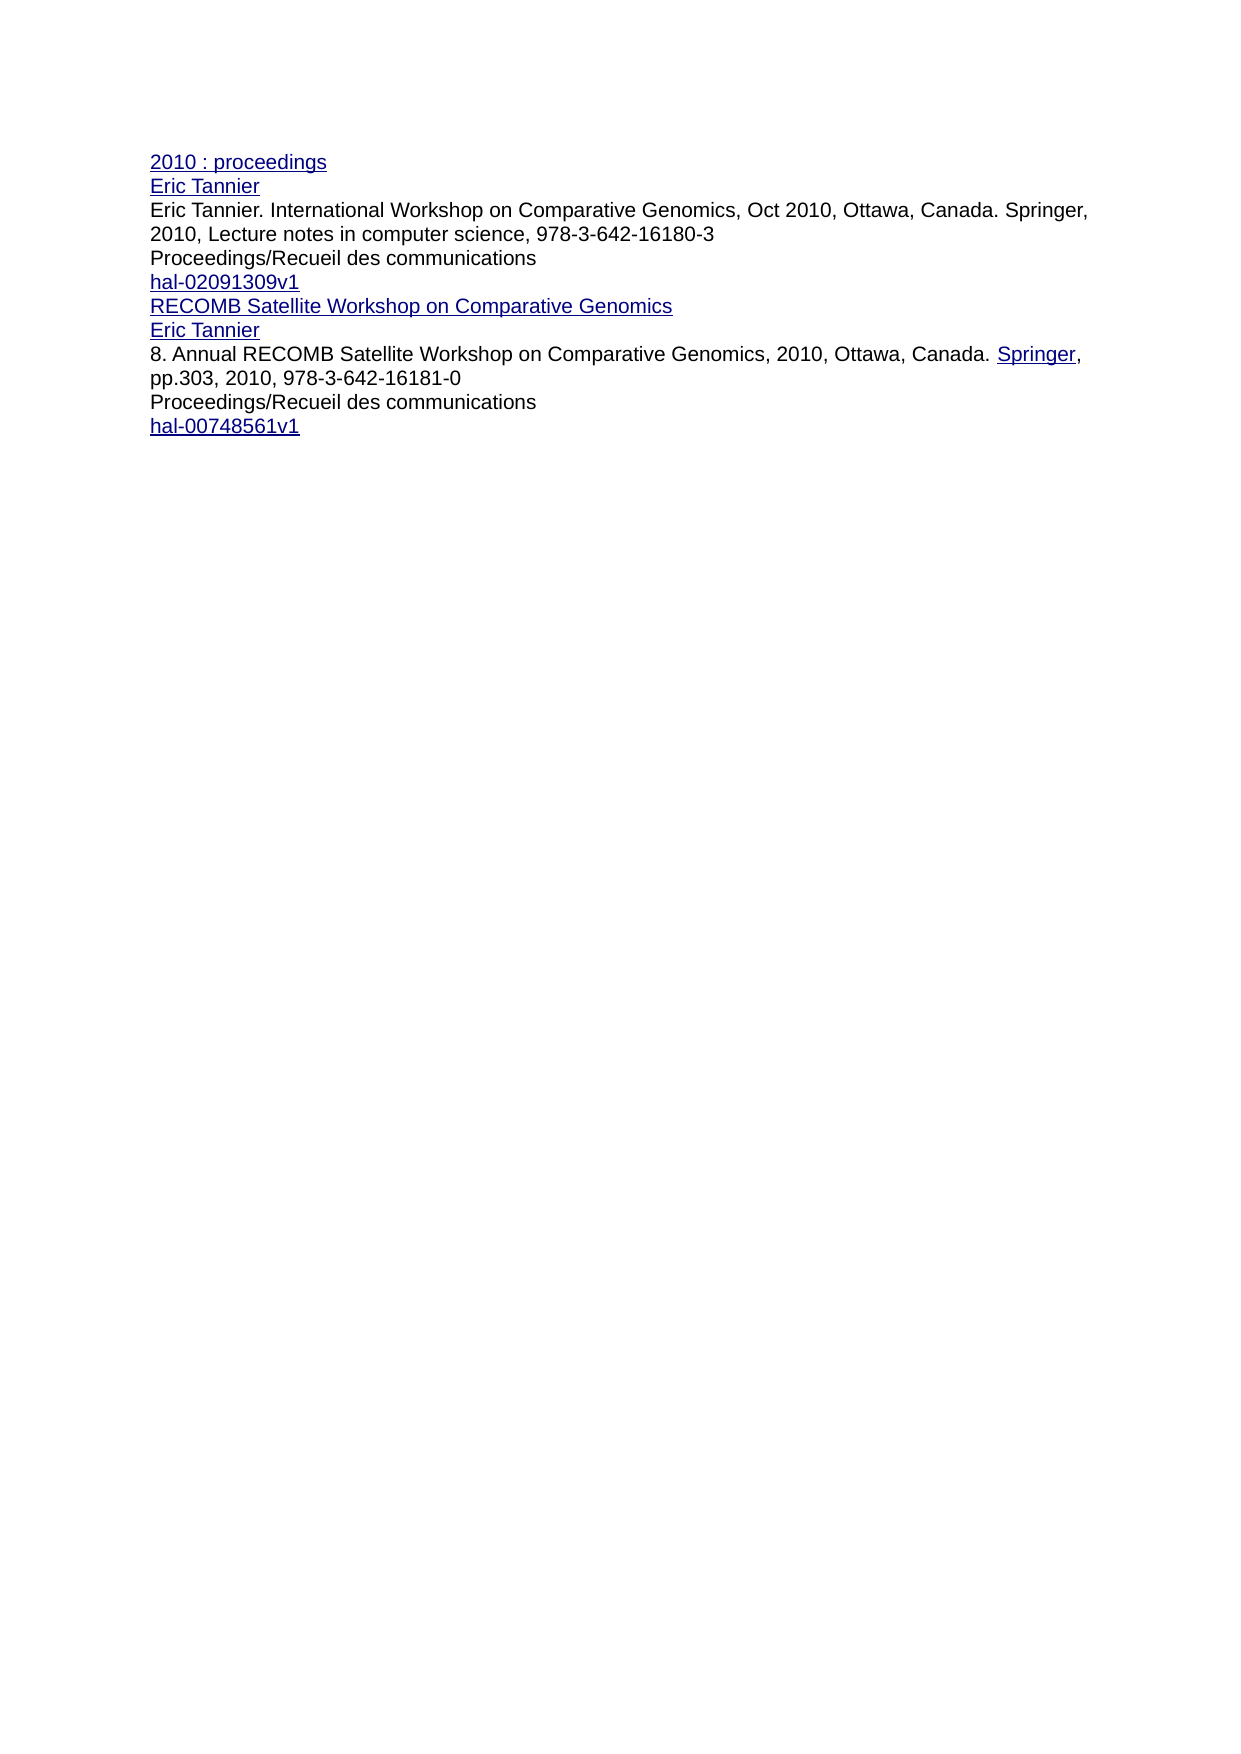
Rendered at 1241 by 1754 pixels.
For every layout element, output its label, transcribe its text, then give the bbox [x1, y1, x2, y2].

table_header 2010 : proceedings Eric Tannier Eric Tannier. International Workshop on Comparative Genomics, Oct 2010, Ottawa, Canada. Springer, 2010, Lecture notes in computer science, 978-3-642-16180-3 Proceedings/Recueil des communications hal-02091309v1 [150, 150, 1090, 294]
table_cell RECOMB Satellite Workshop on Comparative Genomics Eric Tannier 8. Annual RECOMB Satellite Workshop on Comparative Genomics, 2010, Ottawa, Canada. Springer, pp.303, 2010, 978-3-642-16181-0 Proceedings/Recueil des communications hal-00748561v1 [150, 294, 1090, 437]
